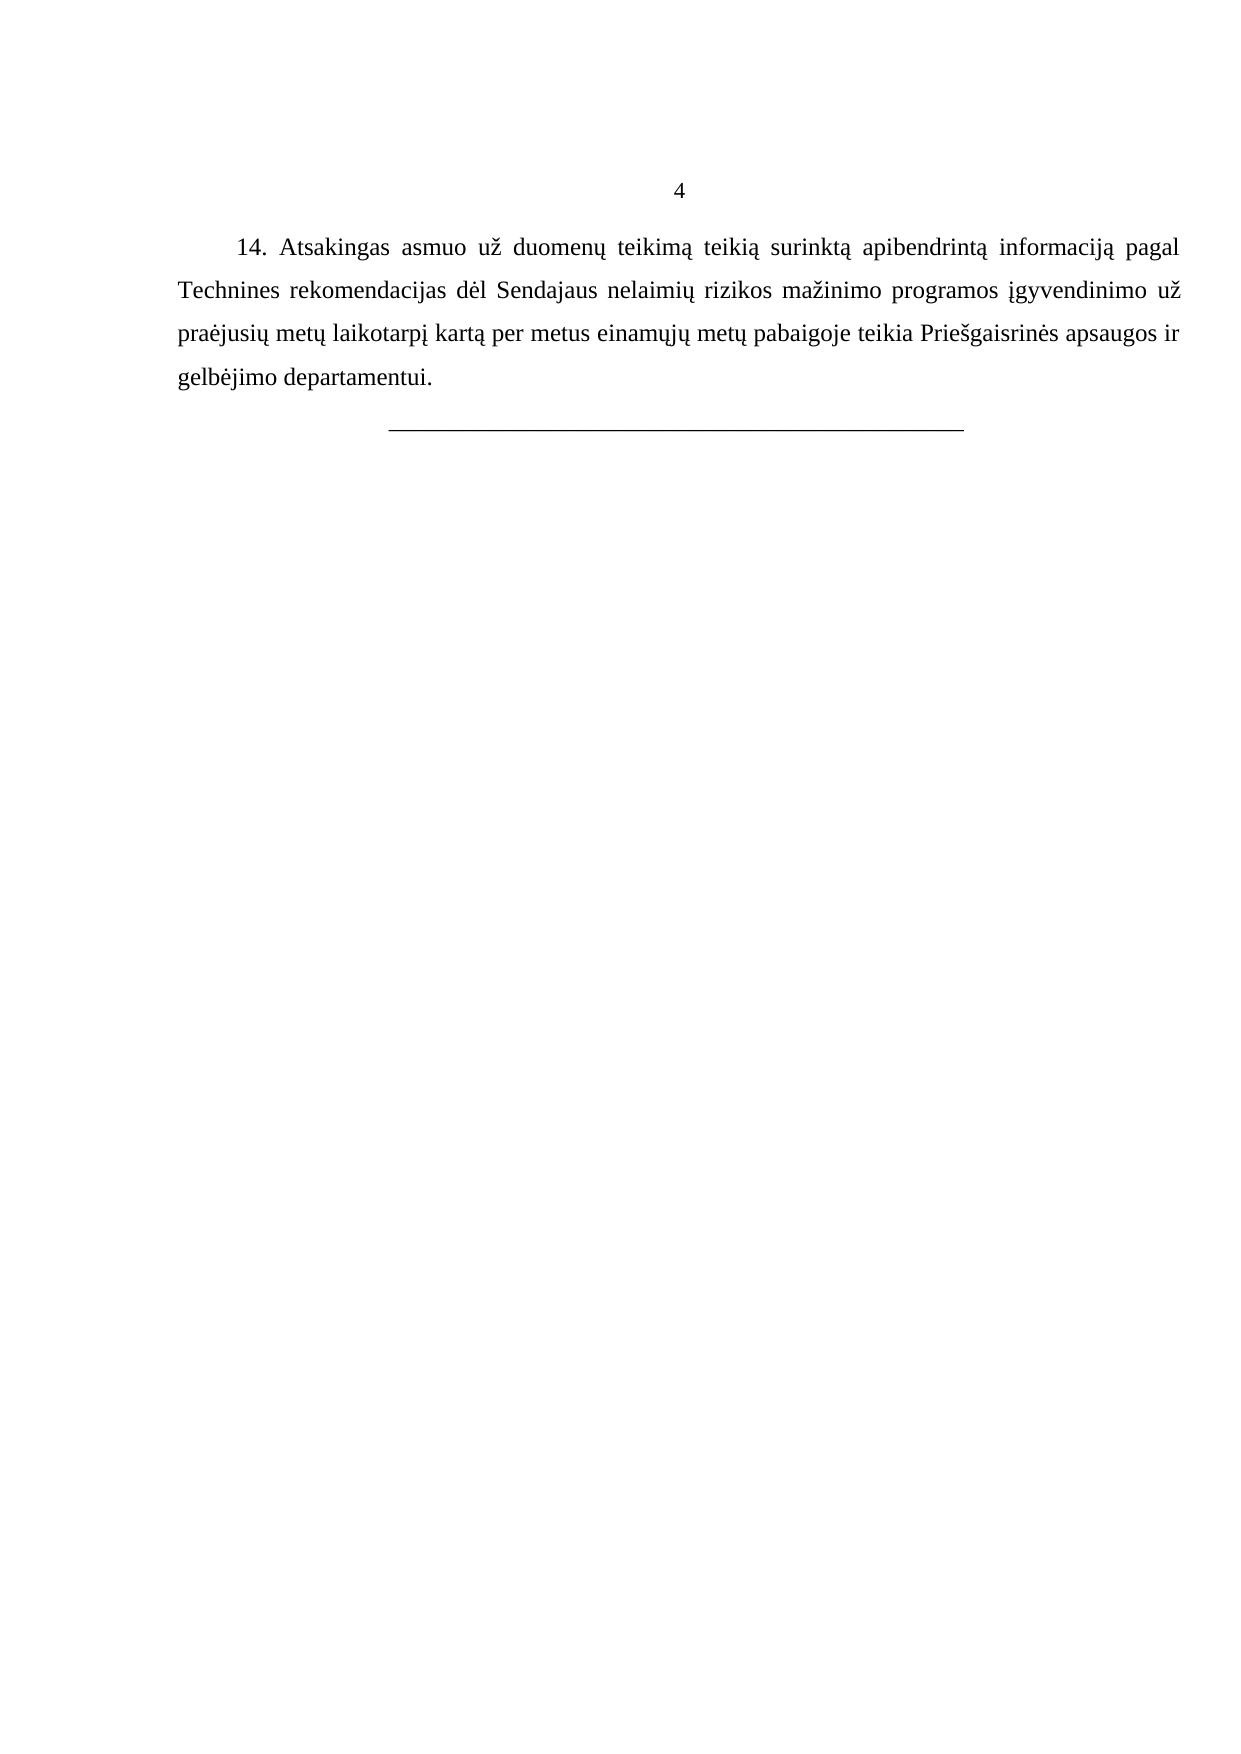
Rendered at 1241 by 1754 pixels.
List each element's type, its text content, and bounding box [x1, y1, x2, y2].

text 14. Atsakingas asmuo už duomenų teikimą teikią surinktą apibendrintą informaciją pagal Technines rekomendacijas dėl Sendajaus nelaimių rizikos mažinimo programos įgyvendinimo už praėjusių metų laikotarpį kartą per metus einamųjų metų pabaigoje teikia Priešgaisrinės apsaugos ir gelbėjimo departamentui. [177, 232, 1181, 390]
text ______________________________________________ [177, 405, 1181, 433]
